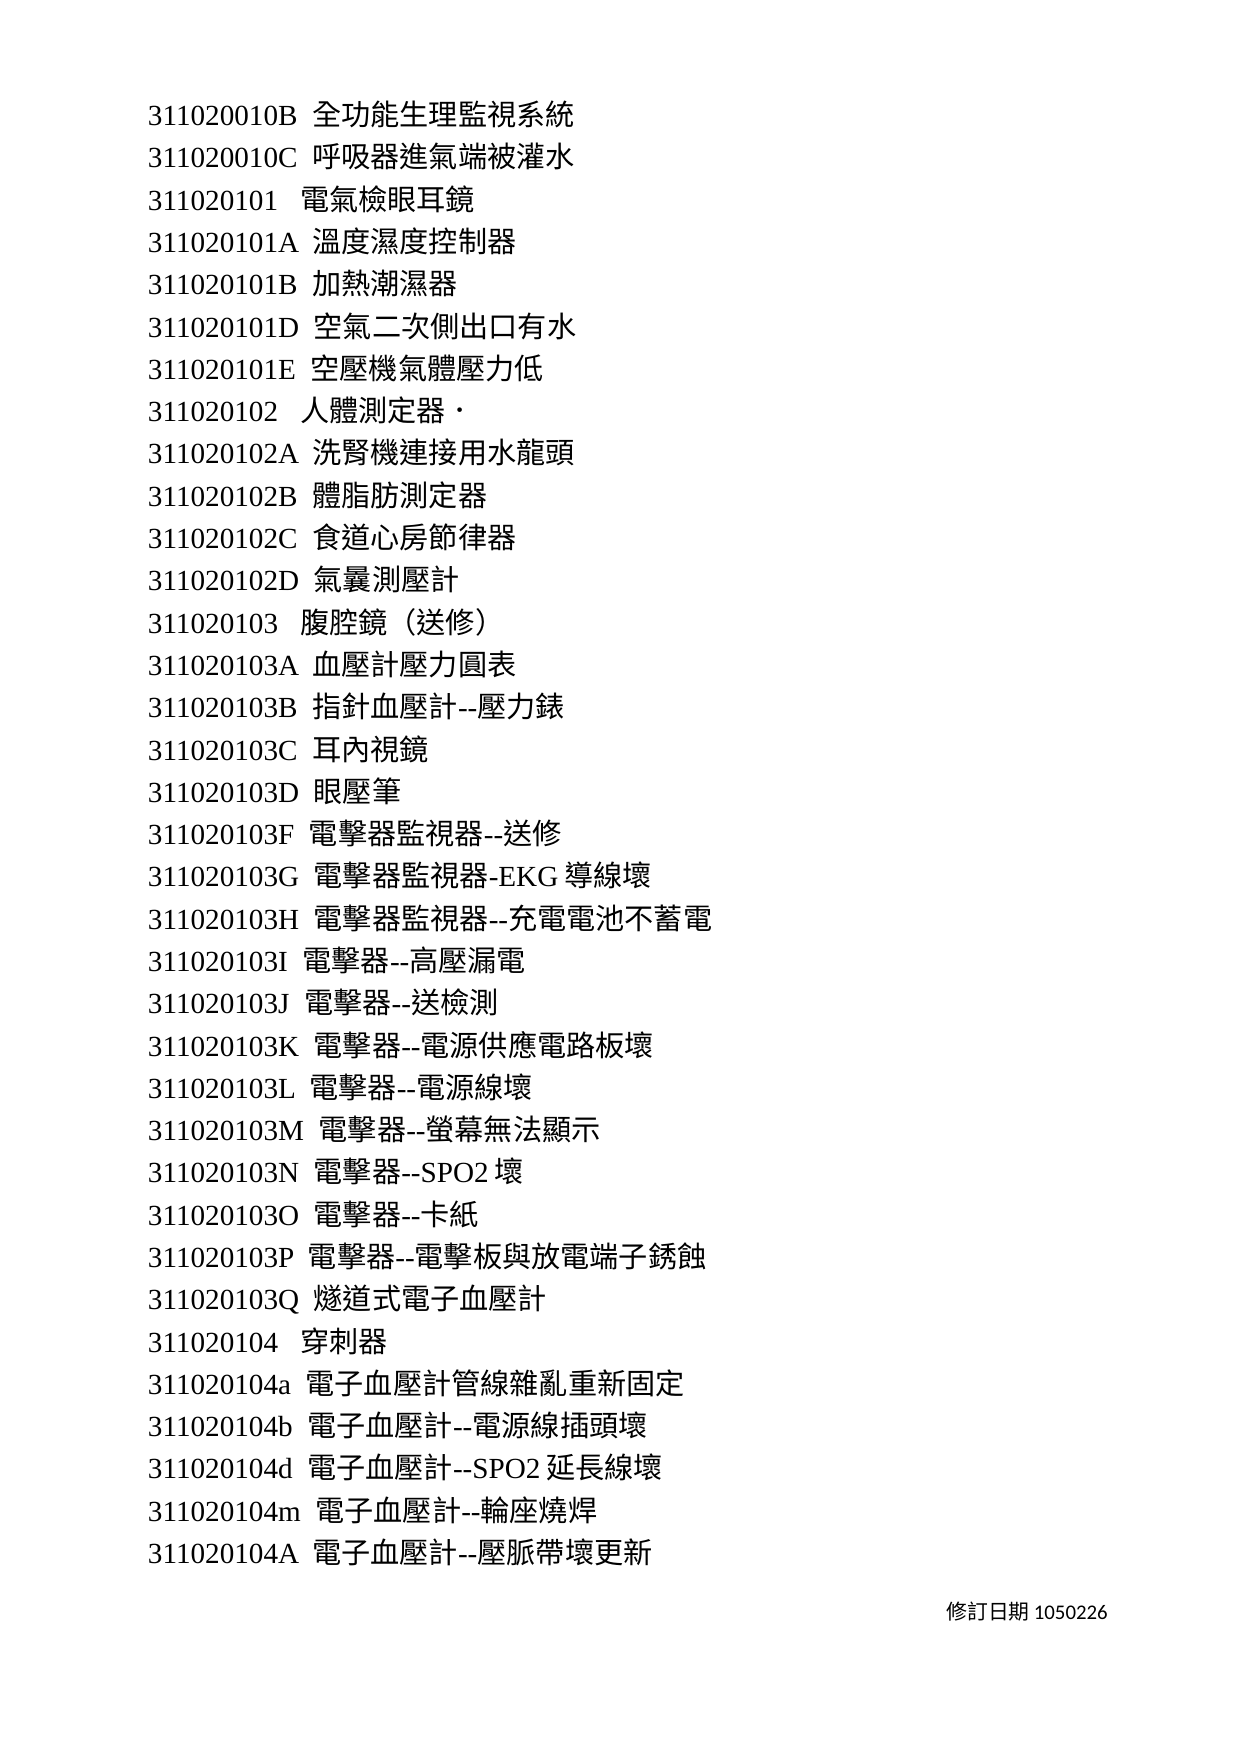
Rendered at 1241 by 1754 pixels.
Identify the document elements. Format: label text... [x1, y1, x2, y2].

text 311020104a 電子血壓計管線雜亂重新固定 [148, 1361, 1107, 1403]
text 311020103G 電擊器監視器-EKG導線壞 [148, 853, 1107, 895]
text 311020104b 電子血壓計--電源線插頭壞 [148, 1403, 1107, 1445]
text 311020101 電氣檢眼耳鏡 [148, 176, 1107, 219]
text 311020103A 血壓計壓力圓表 [148, 642, 1107, 684]
text 311020010C 呼吸器進氣端被灌水 [148, 134, 1107, 176]
text 311020102A 洗腎機連接用水龍頭 [148, 430, 1107, 472]
text 311020104A 電子血壓計--壓脈帶壞更新 [148, 1530, 1107, 1572]
text 311020104 穿刺器 [148, 1318, 1107, 1361]
text 311020102 人體測定器． [148, 388, 1107, 430]
text 311020103I 電擊器--高壓漏電 [148, 938, 1107, 980]
text 311020103P 電擊器--電擊板與放電端子銹蝕 [148, 1234, 1107, 1276]
text 311020103L 電擊器--電源線壞 [148, 1064, 1107, 1107]
text 311020101B 加熱潮濕器 [148, 261, 1107, 303]
text 311020103O 電擊器--卡紙 [148, 1191, 1107, 1234]
text 311020103C 耳內視鏡 [148, 726, 1107, 768]
text 311020103K 電擊器--電源供應電路板壞 [148, 1022, 1107, 1064]
text 311020101A 溫度濕度控制器 [148, 219, 1107, 261]
text 311020103B 指針血壓計--壓力錶 [148, 684, 1107, 726]
text 311020010B 全功能生理監視系統 [148, 92, 1107, 134]
text 311020103D 眼壓筆 [148, 768, 1107, 811]
text 311020101E 空壓機氣體壓力低 [148, 346, 1107, 388]
text 311020103H 電擊器監視器--充電電池不蓄電 [148, 895, 1107, 938]
text 311020103M 電擊器--螢幕無法顯示 [148, 1107, 1107, 1149]
text 311020103J 電擊器--送檢測 [148, 980, 1107, 1022]
text 311020103 腹腔鏡（送修） [148, 599, 1107, 642]
text 311020104m 電子血壓計--輪座燒焊 [148, 1487, 1107, 1530]
text 311020102B 體脂肪測定器 [148, 472, 1107, 515]
text 311020104d 電子血壓計--SPO2延長線壞 [148, 1445, 1107, 1487]
text 311020103Q 燧道式電子血壓計 [148, 1276, 1107, 1318]
text 311020103F 電擊器監視器--送修 [148, 811, 1107, 853]
text 311020101D 空氣二次側出口有水 [148, 303, 1107, 346]
text 311020102D 氣曩測壓計 [148, 557, 1107, 599]
text 311020102C 食道心房節律器 [148, 515, 1107, 557]
text 311020103N 電擊器--SPO2壞 [148, 1149, 1107, 1191]
